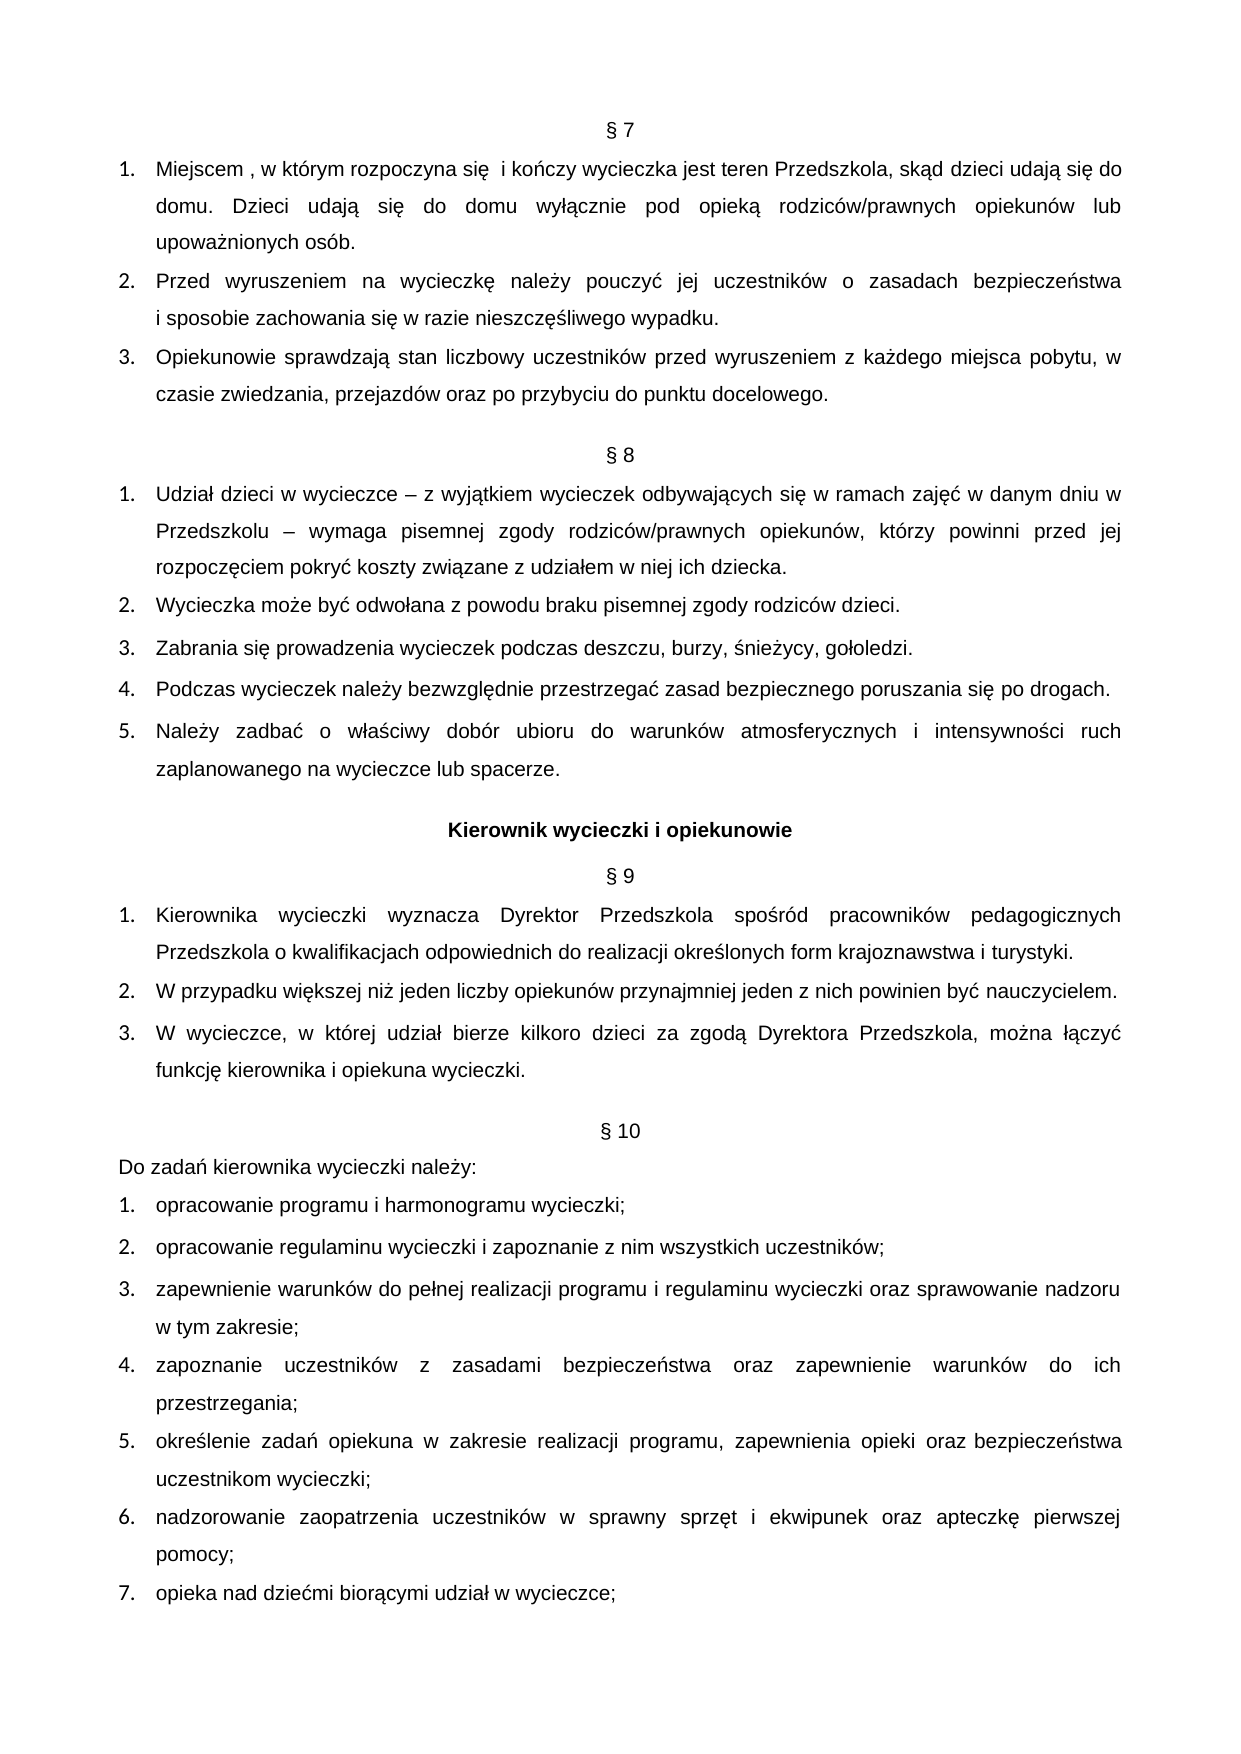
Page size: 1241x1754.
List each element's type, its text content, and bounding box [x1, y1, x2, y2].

list Miejscem , w którym rozpoczyna się i kończy wycieczka jest teren Przedszkola, skąd dzieci udają się do domu. Dzieci udają się do domu wyłącznie pod opieką rodziców/prawnych opiekunów lub upoważnionych osób. [118, 154, 1122, 254]
list zapoznanie uczestników z zasadami bezpieczeństwa oraz zapewnienie warunków do ich przestrzegania; [118, 1350, 1122, 1414]
list Kierownika wycieczki wyznacza Dyrektor Przedszkola spośród pracowników pedagogicznych Przedszkola o kwalifikacjach odpowiednich do realizacji określonych form krajoznawstwa i turystyki. [118, 900, 1122, 964]
list W przypadku większej niż jeden liczby opiekunów przynajmniej jeden z nich powinien być nauczycielem. [118, 976, 1122, 1004]
list Udział dzieci w wycieczce – z wyjątkiem wycieczek odbywających się w ramach zajęć w danym dniu w Przedszkolu – wymaga pisemnej zgody rodziców/prawnych opiekunów, którzy powinni przed jej rozpoczęciem pokryć koszty związane z udziałem w niej ich dziecka. [118, 479, 1122, 579]
list Opiekunowie sprawdzają stan liczbowy uczestników przed wyruszeniem z każdego miejsca pobytu, w czasie zwiedzania, przejazdów oraz po przybyciu do punktu docelowego. [118, 342, 1122, 406]
list opracowanie regulaminu wycieczki i zapoznanie z nim wszystkich uczestników; [118, 1232, 1122, 1261]
text § 7 [118, 118, 1122, 142]
list opracowanie programu i harmonogramu wycieczki; [118, 1191, 1122, 1218]
list Wycieczka może być odwołana z powodu braku pisemnej zgody rodziców dzieci. [118, 591, 1122, 619]
list określenie zadań opiekuna w zakresie realizacji programu, zapewnienia opieki oraz bezpieczeństwa uczestnikom wycieczki; [118, 1426, 1122, 1490]
list nadzorowanie zaopatrzenia uczestników w sprawny sprzęt i ekwipunek oraz apteczkę pierwszej pomocy; [118, 1502, 1122, 1566]
list Podczas wycieczek należy bezwzględnie przestrzegać zasad bezpiecznego poruszania się po drogach. [118, 674, 1122, 703]
text Kierownik wycieczki i opiekunowie [118, 817, 1122, 841]
list Zabrania się prowadzenia wycieczek podczas deszczu, burzy, śnieżycy, gołoledzi. [118, 633, 1122, 661]
list Należy zadbać o właściwy dobór ubioru do warunków atmosferycznych i intensywności ruch zaplanowanego na wycieczce lub spacerze. [118, 717, 1122, 781]
list opieka nad dziećmi biorącymi udział w wycieczce; [118, 1578, 1122, 1606]
list W wycieczce, w której udział bierze kilkoro dzieci za zgodą Dyrektora Przedszkola, można łączyć funkcję kierownika i opiekuna wycieczki. [118, 1018, 1122, 1082]
list Przed wyruszeniem na wycieczkę należy pouczyć jej uczestników o zasadach bezpieczeństwa i sposobie zachowania się w razie nieszczęśliwego wypadku. [118, 266, 1122, 330]
text § 9 [118, 864, 1122, 888]
text § 8 [118, 443, 1122, 467]
text § 10 [118, 1119, 1122, 1143]
text Do zadań kierownika wycieczki należy: [118, 1154, 1122, 1178]
list zapewnienie warunków do pełnej realizacji programu i regulaminu wycieczki oraz sprawowanie nadzoru w tym zakresie; [118, 1274, 1122, 1338]
